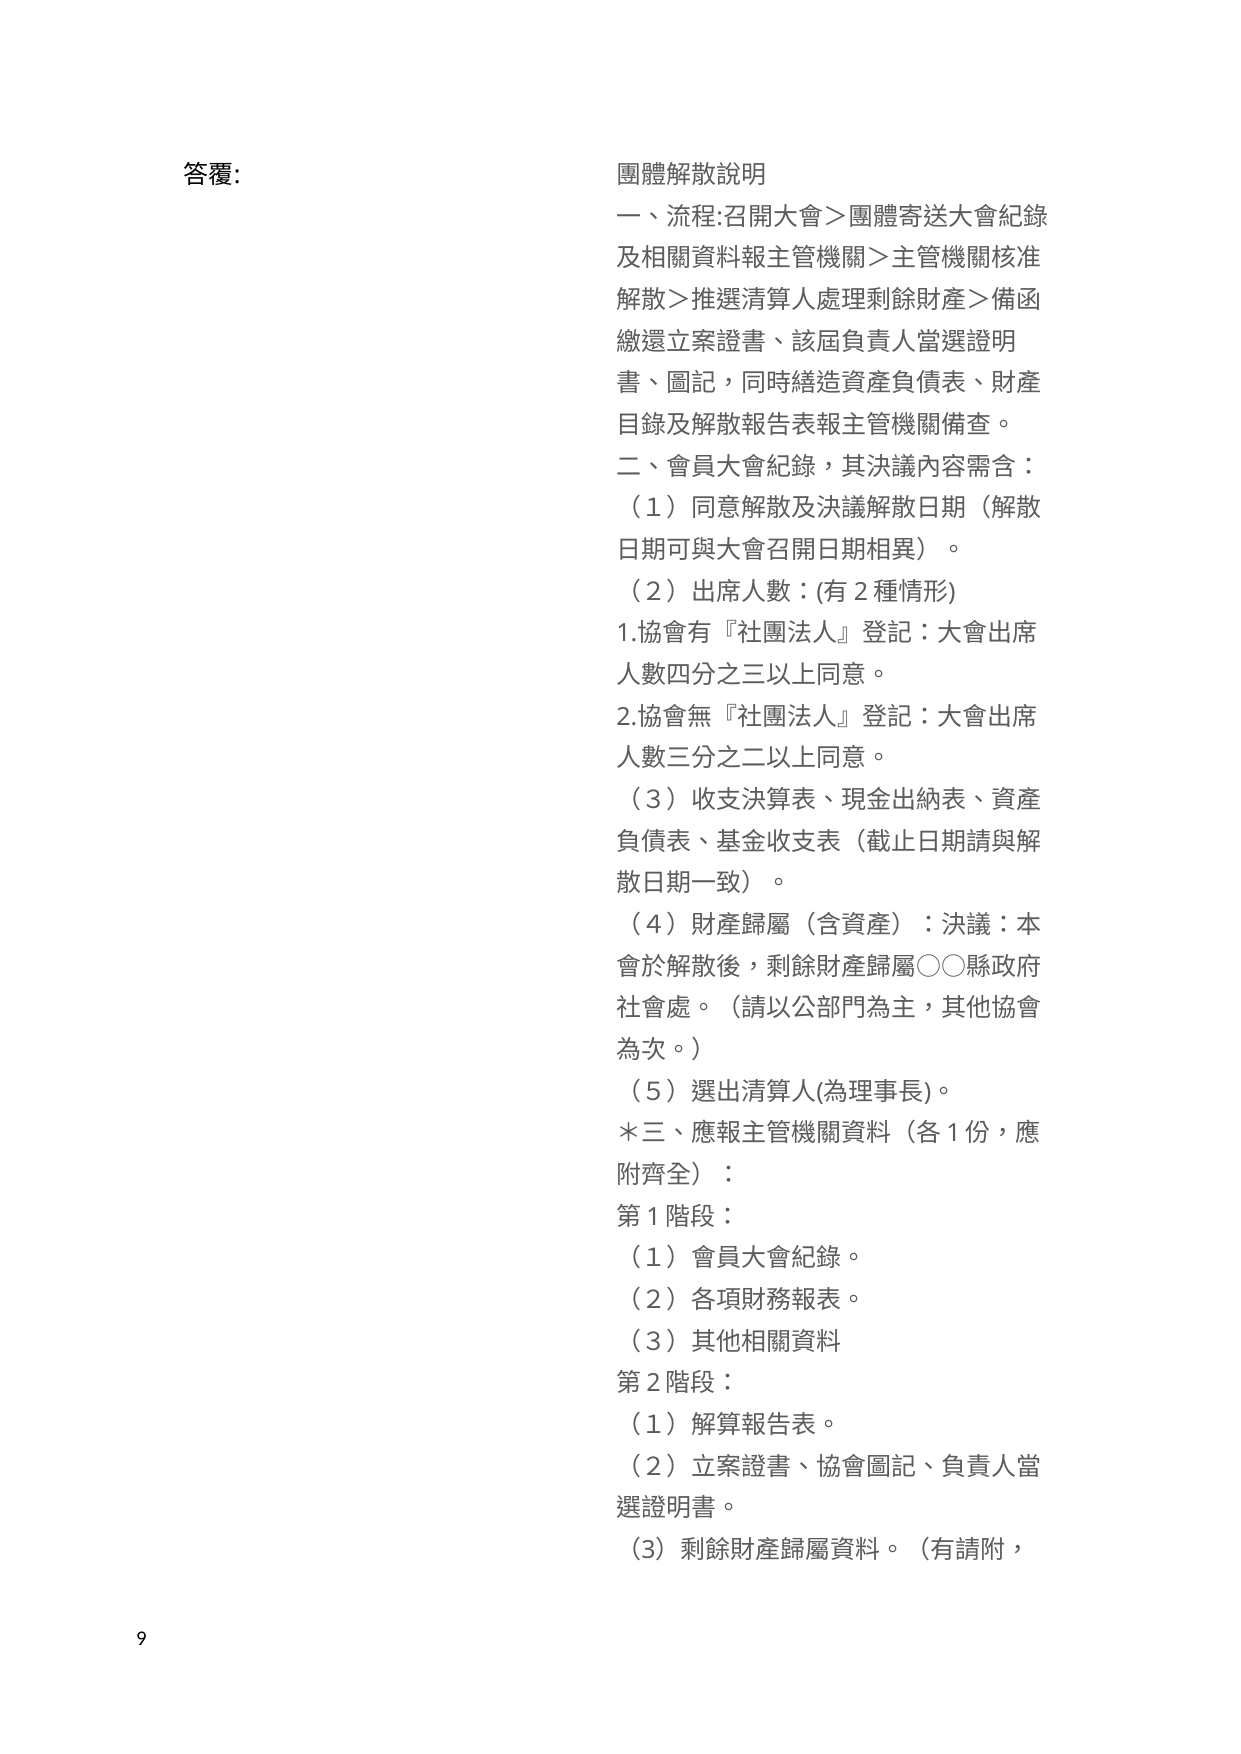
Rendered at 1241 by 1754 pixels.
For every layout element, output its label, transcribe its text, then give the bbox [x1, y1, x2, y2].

table_header 答覆: [184, 150, 616, 1567]
table_header 團體解散說明 一、流程:召開大會＞團體寄送大會紀錄及相關資料報主管機關＞主管機關核准解散＞推選清算人處理剩餘財產＞備函繳還立案證書、該屆負責人當選證明書、圖記，同時繕造資產負債表、財產目錄及解散報告表報主管機關備查。 二、會員大會紀錄，其決議內容需含： （１）同意解散及決議解散日期（解散日期可與大會召開日期相異）。 （２）出席人數：(有2種情形) 1.協會有『社團法人』登記：大會出席人數四分之三以上同意。 2.協會無『社團法人』登記：大會出席人數三分之二以上同意。 （３）收支決算表、現金出納表、資產負債表、基金收支表（截止日期請與解散日期一致）。 （４）財產歸屬（含資產）：決議：本會於解散後，剩餘財產歸屬○○縣政府社會處。（請以公部門為主，其他協會為次。） （５）選出清算人(為理事長)。 ＊三、應報主管機關資料（各1份，應附齊全）： 第1階段： （１）會員大會紀錄。 （２）各項財務報表。 （３）其他相關資料 第2階段： （１）解算報告表。 （２）立案證書、協會圖記、負責人當選證明書。 （3）剩餘財產歸屬資料。（有請附， [616, 150, 1049, 1567]
table_header [136, 150, 184, 1567]
table_header 答覆:程序為：理事會通過→登報作廢申明作廢(維持一天)→再向社會發展科申請補發。 關於登報作廢：無範本，直接寫「本會主管機關核發之０００字號立案證書遺失，聲明作廢」。找任一報紙刊登申明作廢(維持一天)即可。 補辦之應備文件：申明作廢之報紙及公文即可向主管機關社會處申請，約7-10日之工作日。 ＊法人登記證書與立案證書之異 法人登記：向法院申請法人登記而得到的證明，若要補發要至登記的所在地法院申請。 立案證書：社會處社會發展科許可該團體成立，核發的證書。 [1049, 150, 1092, 1567]
